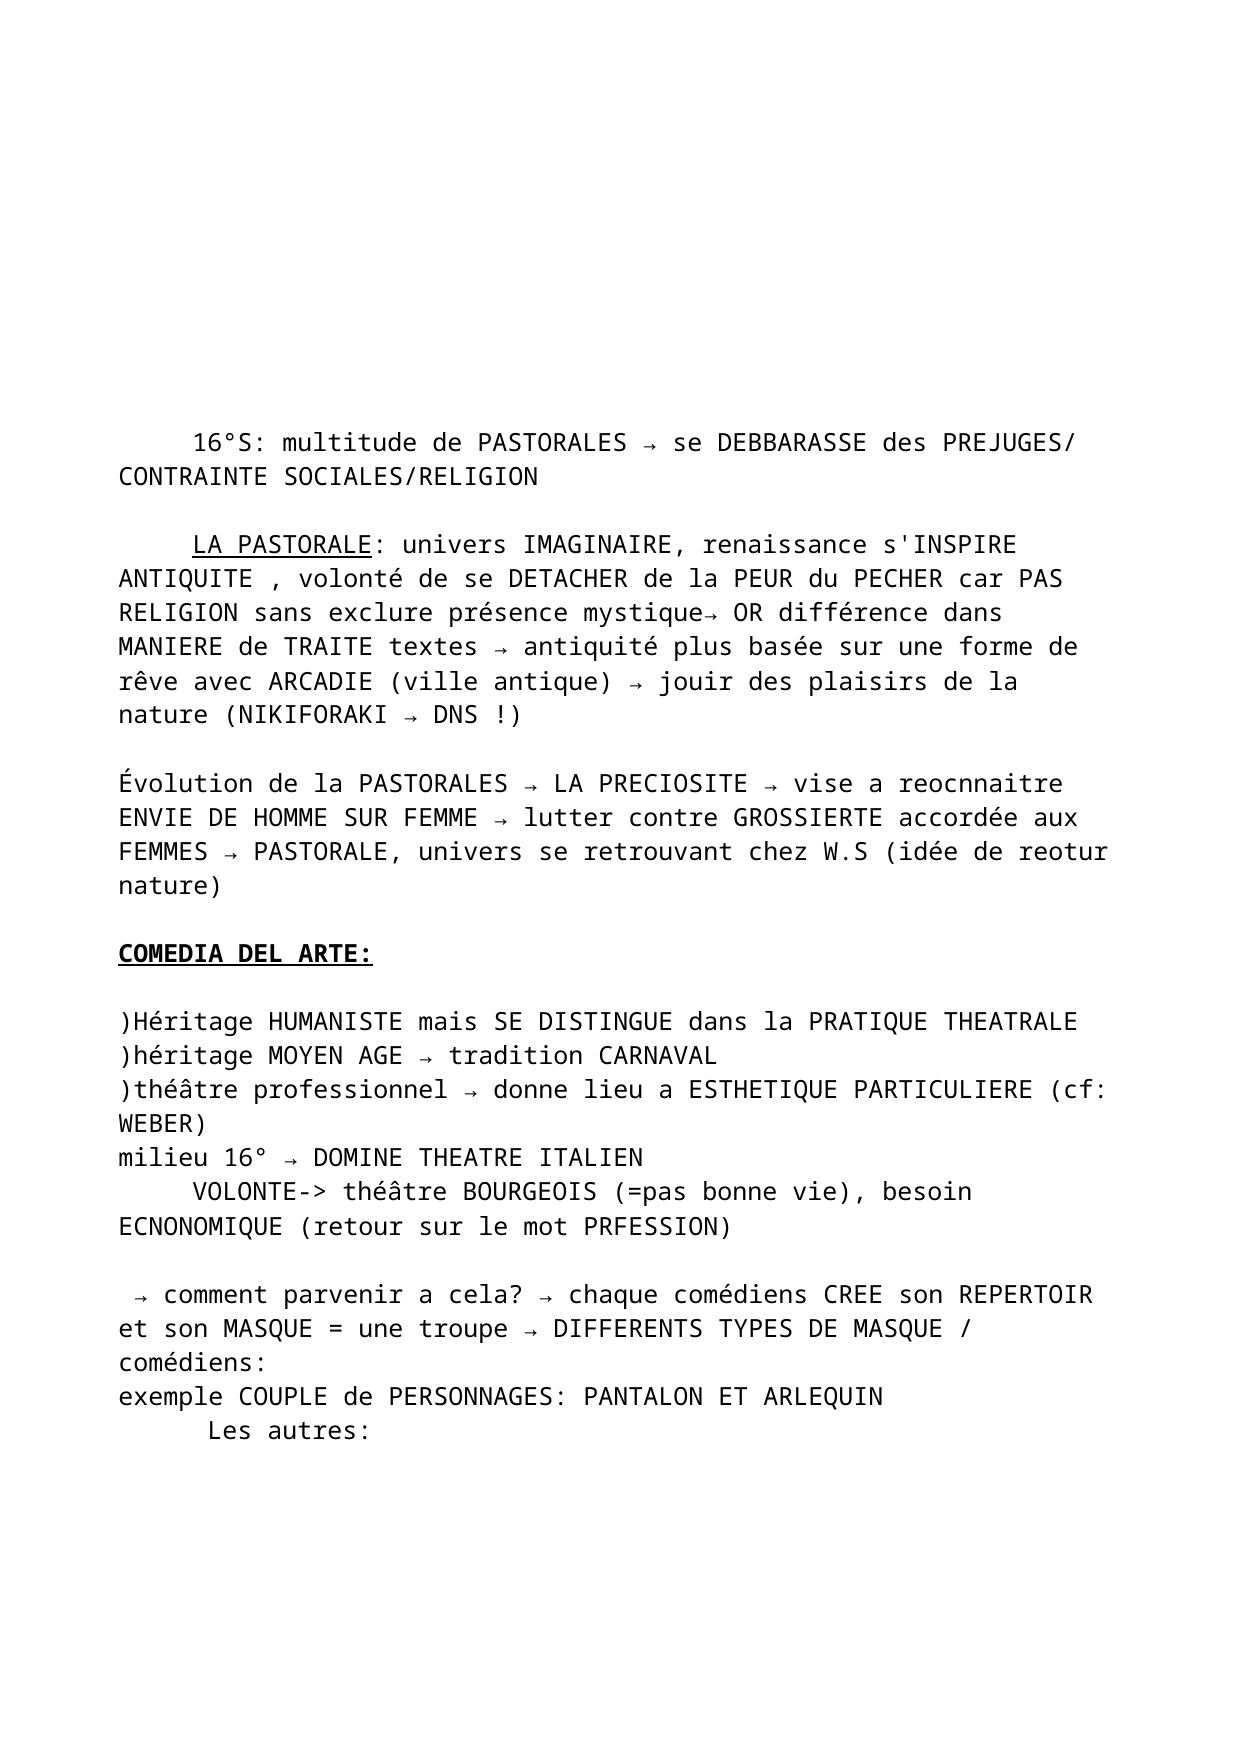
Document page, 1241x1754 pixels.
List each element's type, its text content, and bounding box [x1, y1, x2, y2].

text Évolution de la PASTORALES → LA PRECIOSITE → vise a reocnnaitre ENVIE DE HOMME SUR FEMME → lutter contre GROSSIERTE accordée aux FEMMES → PASTORALE, univers se retrouvant chez W.S (idée de reotur nature) [118, 765, 1122, 902]
text exemple COUPLE de PERSONNAGES: PANTALON ET ARLEQUIN [118, 1378, 1122, 1412]
text 16°S: multitude de PASTORALES → se DEBBARASSE des PREJUGES/ CONTRAINTE SOCIALES/RELIGION [118, 425, 1122, 493]
text COMEDIA DEL ARTE: [118, 936, 1122, 970]
text milieu 16° → DOMINE THEATRE ITALIEN [118, 1140, 1122, 1174]
text → comment parvenir a cela? → chaque comédiens CREE son REPERTOIR et son MASQUE = une troupe → DIFFERENTS TYPES DE MASQUE / comédiens: [118, 1276, 1122, 1378]
text LA PASTORALE: univers IMAGINAIRE, renaissance s'INSPIRE ANTIQUITE , volonté de se DETACHER de la PEUR du PECHER car PAS RELIGION sans exclure présence mystique→ OR différence dans MANIERE de TRAITE textes → antiquité plus basée sur une forme de rêve avec ARCADIE (ville antique) → jouir des plaisirs de la nature (NIKIFORAKI → DNS !) [118, 527, 1122, 731]
text )Héritage HUMANISTE mais SE DISTINGUE dans la PRATIQUE THEATRALE [118, 1004, 1122, 1038]
text )héritage MOYEN AGE → tradition CARNAVAL [118, 1038, 1122, 1072]
text VOLONTE-> théâtre BOURGEOIS (=pas bonne vie), besoin ECNONOMIQUE (retour sur le mot PRFESSION) [118, 1174, 1122, 1242]
text )théâtre professionnel → donne lieu a ESTHETIQUE PARTICULIERE (cf: WEBER) [118, 1072, 1122, 1140]
text Les autres: [118, 1412, 1122, 1447]
